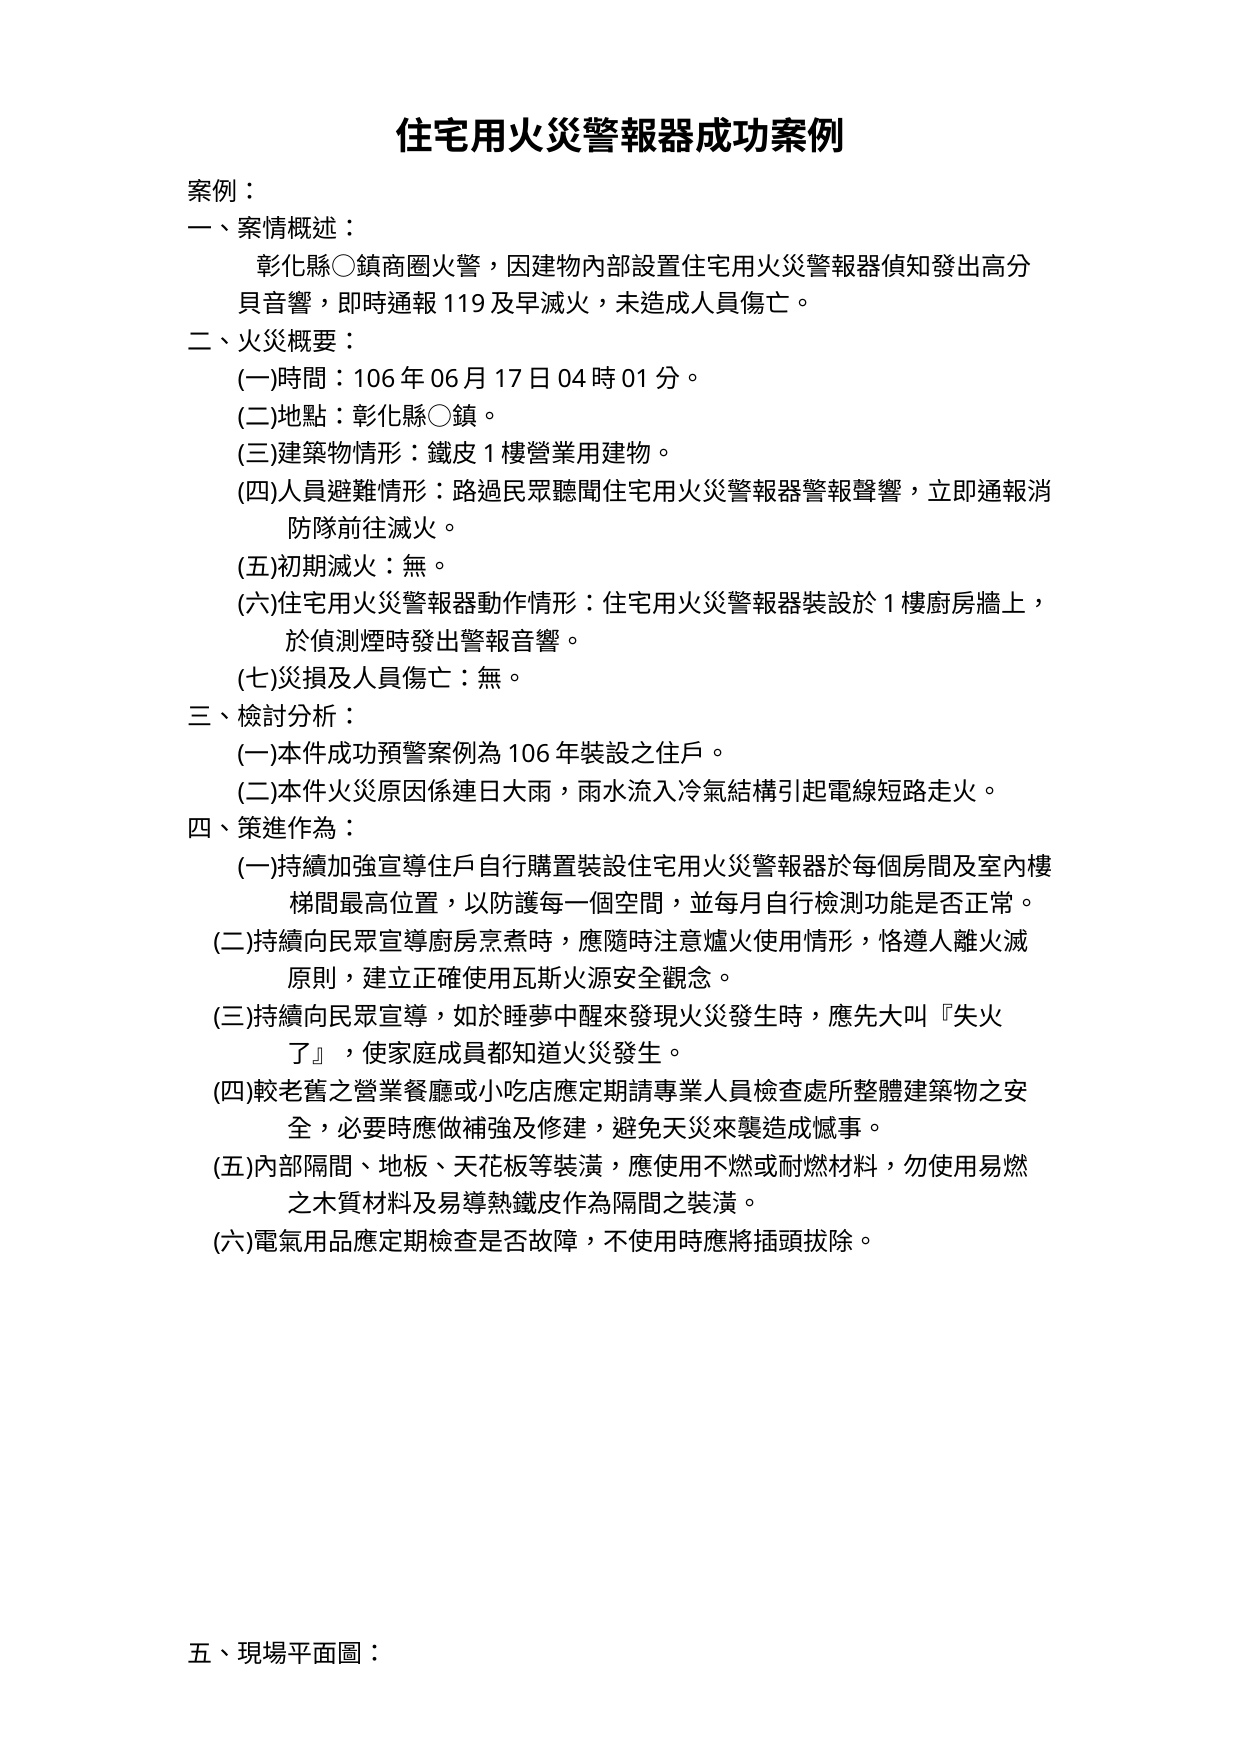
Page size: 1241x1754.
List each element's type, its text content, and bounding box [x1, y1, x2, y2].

text 四、策進作為： [187, 802, 1053, 839]
text (一)持續加強宣導住戶自行購置裝設住宅用火災警報器於每個房間及室內樓梯間最高位置，以防護每一個空間，並每月自行檢測功能是否正常。 [237, 839, 1053, 914]
text (三)持續向民眾宣導，如於睡夢中醒來發現火災發生時，應先大叫『失火了』，使家庭成員都知道火災發生。 [187, 989, 1053, 1064]
text (二)地點：彰化縣○鎮。 [237, 389, 1053, 427]
text (七)災損及人員傷亡：無。 [237, 652, 1053, 689]
text (二)本件火災原因係連日大雨，雨水流入冷氣結構引起電線短路走火。 [237, 764, 1053, 802]
text (二)持續向民眾宣導廚房烹煮時，應隨時注意爐火使用情形，恪遵人離火滅原則，建立正確使用瓦斯火源安全觀念。 [187, 914, 1053, 989]
text 五、現場平面圖： [187, 1627, 1053, 1664]
text 一、案情概述： [187, 202, 1053, 239]
text (六)住宅用火災警報器動作情形：住宅用火災警報器裝設於1樓廚房牆上，於偵測煙時發出警報音響。 [237, 577, 1053, 652]
text (四)人員避難情形：路過民眾聽聞住宅用火災警報器警報聲響，立即通報消防隊前往滅火。 [237, 464, 1053, 539]
text 住宅用火災警報器成功案例 [187, 89, 1053, 164]
text (一)時間：106年06月17日04時01分。 [237, 352, 1053, 389]
text 彰化縣○鎮商圈火警，因建物內部設置住宅用火災警報器偵知發出高分貝音響，即時通報119及早滅火，未造成人員傷亡。 [237, 239, 1053, 314]
text 案例： [187, 164, 1053, 202]
text (六)電氣用品應定期檢查是否故障，不使用時應將插頭拔除。 [187, 1214, 1053, 1252]
text (四)較老舊之營業餐廳或小吃店應定期請專業人員檢查處所整體建築物之安全，必要時應做補強及修建，避免天災來襲造成憾事。 [187, 1064, 1053, 1139]
text 二、火災概要： [187, 314, 1053, 352]
text (五)內部隔間、地板、天花板等裝潢，應使用不燃或耐燃材料，勿使用易燃之木質材料及易導熱鐵皮作為隔間之裝潢。 [187, 1139, 1053, 1214]
text (一)本件成功預警案例為106年裝設之住戶。 [237, 727, 1053, 764]
text 三、檢討分析： [187, 689, 1053, 727]
text (三)建築物情形：鐵皮1樓營業用建物。 [237, 427, 1053, 464]
text (五)初期滅火：無。 [237, 539, 1053, 577]
